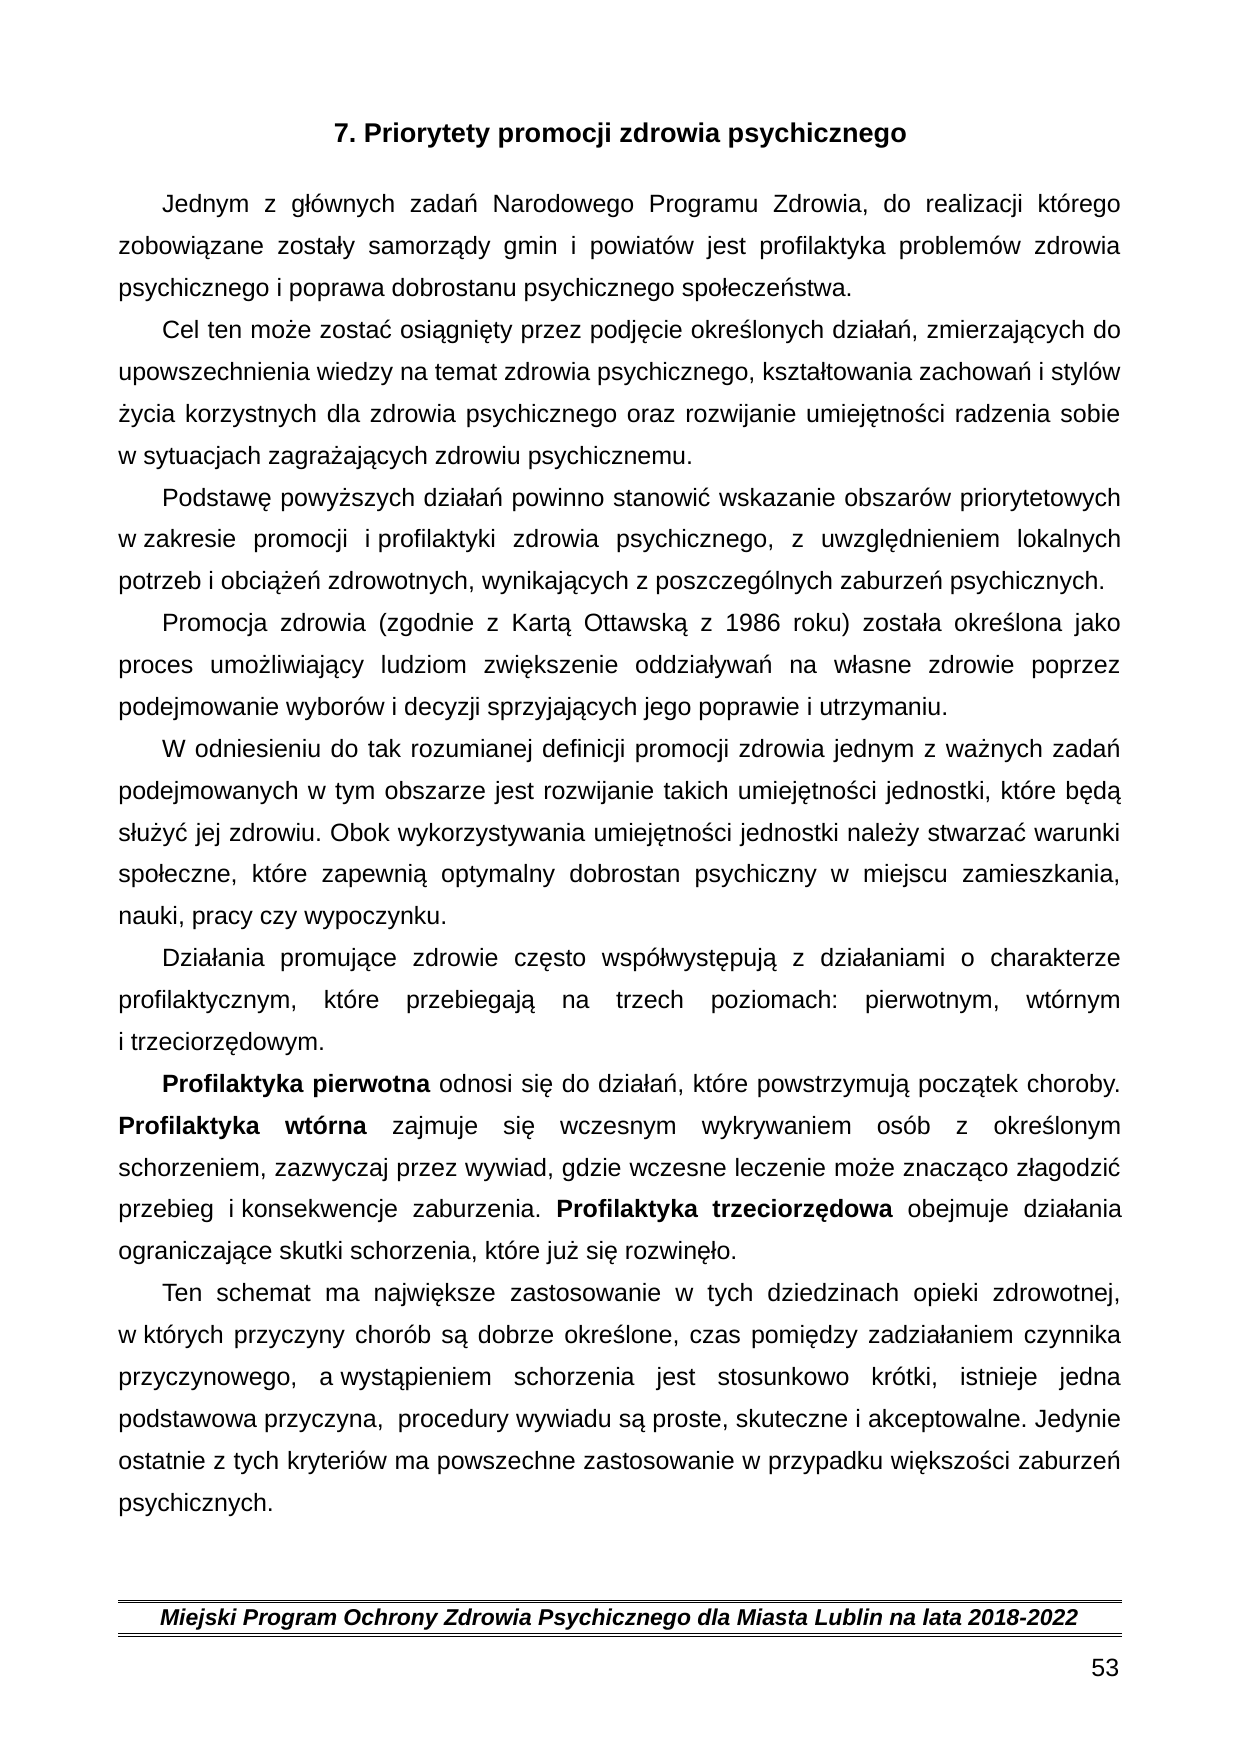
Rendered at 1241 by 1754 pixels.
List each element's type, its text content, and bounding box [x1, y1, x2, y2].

text Działania promujące zdrowie często współwystępują z działaniami o charakterze profilaktycznym, które przebiegają na trzech poziomach: pierwotnym, wtórnym i trzeciorzędowym. [118, 944, 1122, 1056]
text Podstawę powyższych działań powinno stanowić wskazanie obszarów priorytetowych w zakresie promocji i profilaktyki zdrowia psychicznego, z uwzględnieniem lokalnych potrzeb i obciążeń zdrowotnych, wynikających z poszczególnych zaburzeń psychicznych. [118, 483, 1122, 595]
text Jednym z głównych zadań Narodowego Programu Zdrowia, do realizacji którego zobowiązane zostały samorządy gmin i powiatów jest profilaktyka problemów zdrowia psychicznego i poprawa dobrostanu psychicznego społeczeństwa. [118, 190, 1122, 302]
text Promocja zdrowia (zgodnie z Kartą Ottawską z 1986 roku) została określona jako proces umożliwiający ludziom zwiększenie oddziaływań na własne zdrowie poprzez podejmowanie wyborów i decyzji sprzyjających jego poprawie i utrzymaniu. [118, 609, 1122, 721]
text Ten schemat ma największe zastosowanie w tych dziedzinach opieki zdrowotnej, w których przyczyny chorób są dobrze określone, czas pomiędzy zadziałaniem czynnika przyczynowego, a wystąpieniem schorzenia jest stosunkowo krótki, istnieje jedna podstawowa przyczyna, procedury wywiadu są proste, skuteczne i akceptowalne. Jedynie ostatnie z tych kryteriów ma powszechne zastosowanie w przypadku większości zaburzeń psychicznych. [118, 1279, 1122, 1516]
text Cel ten może zostać osiągnięty przez podjęcie określonych działań, zmierzających do upowszechnienia wiedzy na temat zdrowia psychicznego, kształtowania zachowań i stylów życia korzystnych dla zdrowia psychicznego oraz rozwijanie umiejętności radzenia sobie w sytuacjach zagrażających zdrowiu psychicznemu. [118, 316, 1122, 469]
text W odniesieniu do tak rozumianej definicji promocji zdrowia jednym z ważnych zadań podejmowanych w tym obszarze jest rozwijanie takich umiejętności jednostki, które będą służyć jej zdrowiu. Obok wykorzystywania umiejętności jednostki należy stwarzać warunki społeczne, które zapewnią optymalny dobrostan psychiczny w miejscu zamieszkania, nauki, pracy czy wypoczynku. [118, 735, 1122, 930]
subtitle 7. Priorytety promocji zdrowia psychicznego [118, 118, 1122, 148]
text Profilaktyka pierwotna odnosi się do działań, które powstrzymują początek choroby. Profilaktyka wtórna zajmuje się wczesnym wykrywaniem osób z określonym schorzeniem, zazwyczaj przez wywiad, gdzie wczesne leczenie może znacząco złagodzić przebieg i konsekwencje zaburzenia. Profilaktyka trzeciorzędowa obejmuje działania ograniczające skutki schorzenia, które już się rozwinęło. [118, 1070, 1122, 1265]
